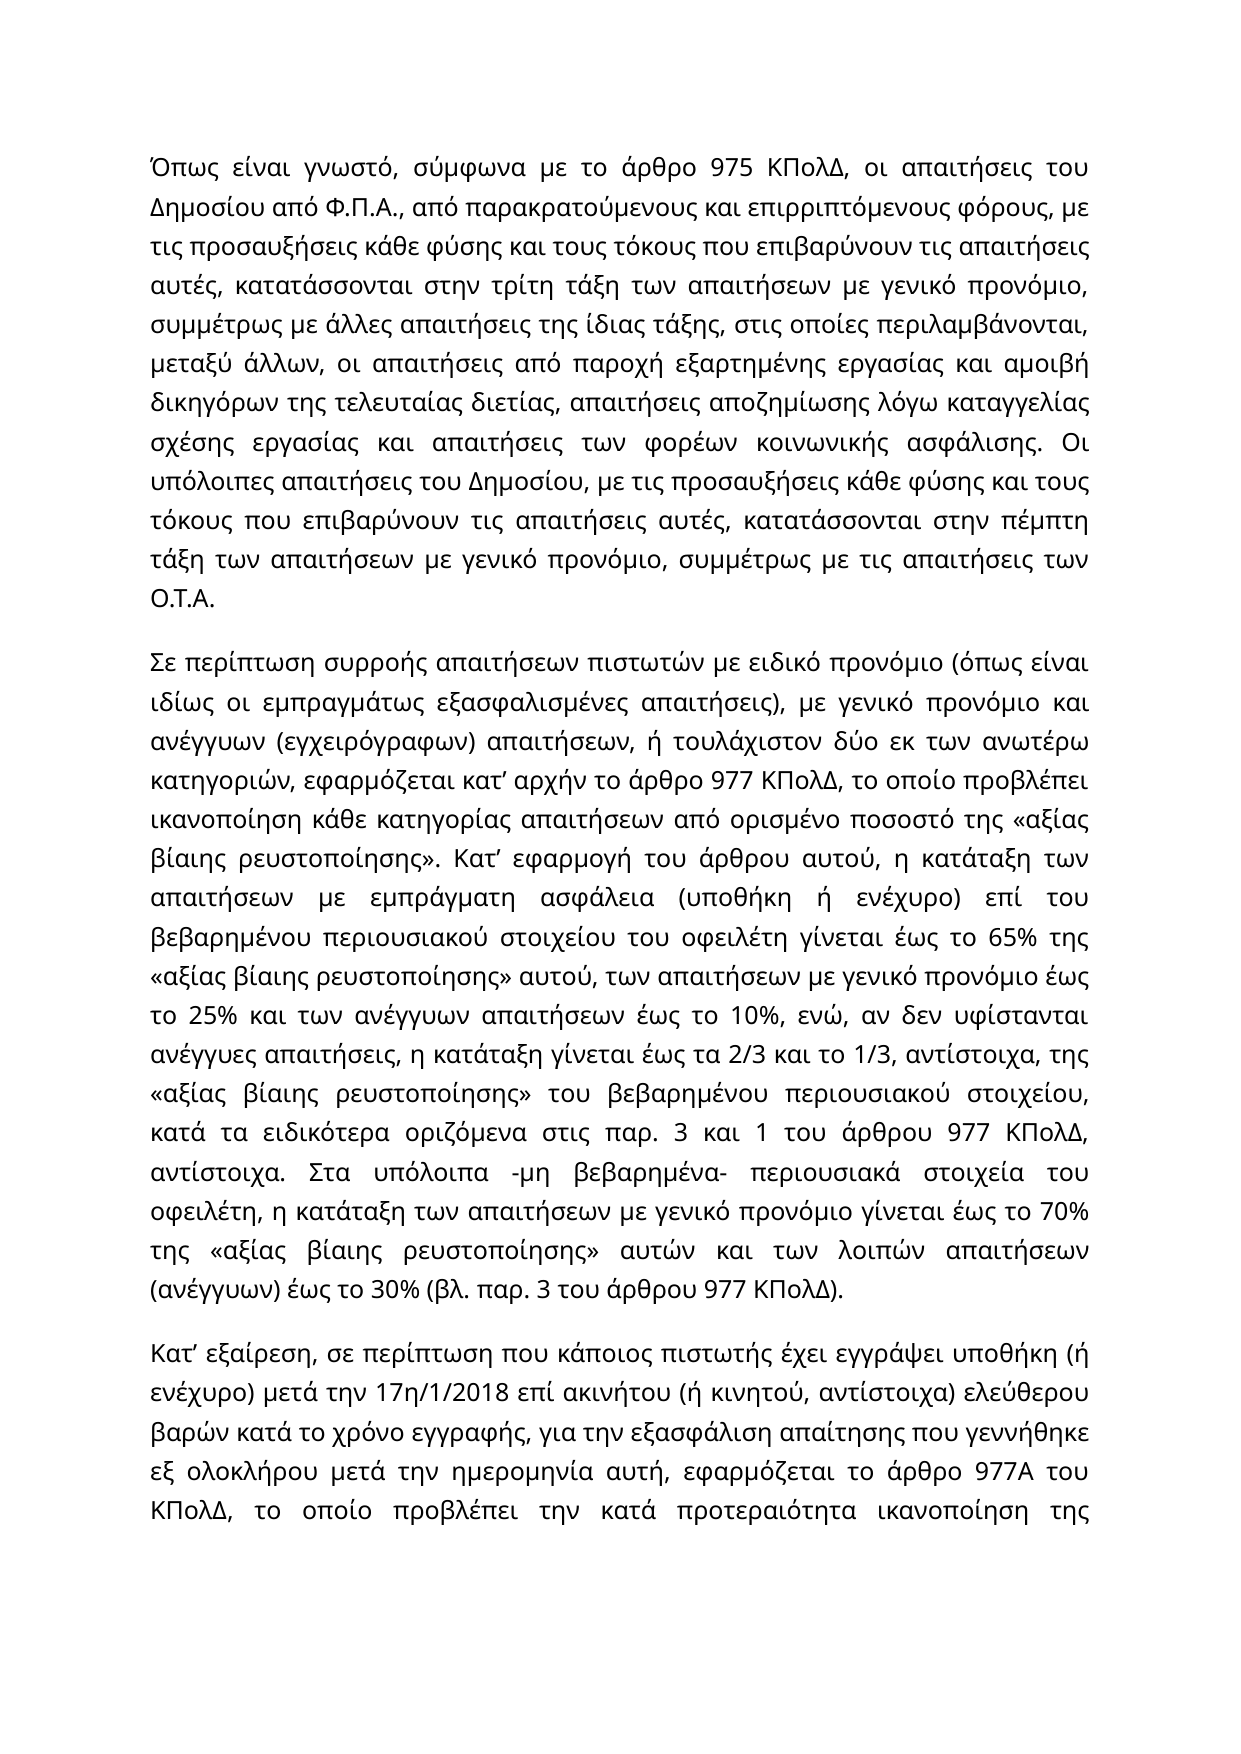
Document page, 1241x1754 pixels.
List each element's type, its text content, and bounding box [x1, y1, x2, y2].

text Σε περίπτωση συρροής απαιτήσεων πιστωτών με ειδικό προνόμιο (όπως είναι ιδίως οι εμπραγμάτως εξασφαλισμένες απαιτήσεις), με γενικό προνόμιο και ανέγγυων (εγχειρόγραφων) απαιτήσεων, ή τουλάχιστον δύο εκ των ανωτέρω κατηγοριών, εφαρμόζεται κατ’ αρχήν το άρθρο 977 ΚΠολΔ, το οποίο προβλέπει ικανοποίηση κάθε κατηγορίας απαιτήσεων από ορισμένο ποσοστό της «αξίας βίαιης ρευστοποίησης». Κατ’ εφαρμογή του άρθρου αυτού, η κατάταξη των απαιτήσεων με εμπράγματη ασφάλεια (υποθήκη ή ενέχυρο) επί του βεβαρημένου περιουσιακού στοιχείου του οφειλέτη γίνεται έως το 65% της «αξίας βίαιης ρευστοποίησης» αυτού, των απαιτήσεων με γενικό προνόμιο έως το 25% και των ανέγγυων απαιτήσεων έως το 10%, ενώ, αν δεν υφίστανται ανέγγυες απαιτήσεις, η κατάταξη γίνεται έως τα 2/3 και το 1/3, αντίστοιχα, της «αξίας βίαιης ρευστοποίησης» του βεβαρημένου περιουσιακού στοιχείου, κατά τα ειδικότερα οριζόμενα στις παρ. 3 και 1 του άρθρου 977 ΚΠολΔ, αντίστοιχα. Στα υπόλοιπα -μη βεβαρημένα- περιουσιακά στοιχεία του οφειλέτη, η κατάταξη των απαιτήσεων με γενικό προνόμιο γίνεται έως το 70% της «αξίας βίαιης ρευστοποίησης» αυτών και των λοιπών απαιτήσεων (ανέγγυων) έως το 30% (βλ. παρ. 3 του άρθρου 977 ΚΠολΔ). [150, 645, 1090, 1306]
text Όπως είναι γνωστό, σύμφωνα με το άρθρο 975 ΚΠολΔ, οι απαιτήσεις του Δημοσίου από Φ.Π.Α., από παρακρατούμενους και επιρριπτόμενους φόρους, με τις προσαυξήσεις κάθε φύσης και τους τόκους που επιβαρύνουν τις απαιτήσεις αυτές, κατατάσσονται στην τρίτη τάξη των απαιτήσεων με γενικό προνόμιο, συμμέτρως με άλλες απαιτήσεις της ίδιας τάξης, στις οποίες περιλαμβάνονται, μεταξύ άλλων, οι απαιτήσεις από παροχή εξαρτημένης εργασίας και αμοιβή δικηγόρων της τελευταίας διετίας, απαιτήσεις αποζημίωσης λόγω καταγγελίας σχέσης εργασίας και απαιτήσεις των φορέων κοινωνικής ασφάλισης. Οι υπόλοιπες απαιτήσεις του Δημοσίου, με τις προσαυξήσεις κάθε φύσης και τους τόκους που επιβαρύνουν τις απαιτήσεις αυτές, κατατάσσονται στην πέμπτη τάξη των απαιτήσεων με γενικό προνόμιο, συμμέτρως με τις απαιτήσεις των Ο.Τ.Α. [150, 150, 1090, 615]
text Κατ’ εξαίρεση, σε περίπτωση που κάποιος πιστωτής έχει εγγράψει υποθήκη (ή ενέχυρο) μετά την 17η/1/2018 επί ακινήτου (ή κινητού, αντίστοιχα) ελεύθερου βαρών κατά το χρόνο εγγραφής, για την εξασφάλιση απαίτησης που γεννήθηκε εξ ολοκλήρου μετά την ημερομηνία αυτή, εφαρμόζεται το άρθρο 977Α του ΚΠολΔ, το οποίο προβλέπει την κατά προτεραιότητα ικανοποίηση της [150, 1336, 1090, 1527]
